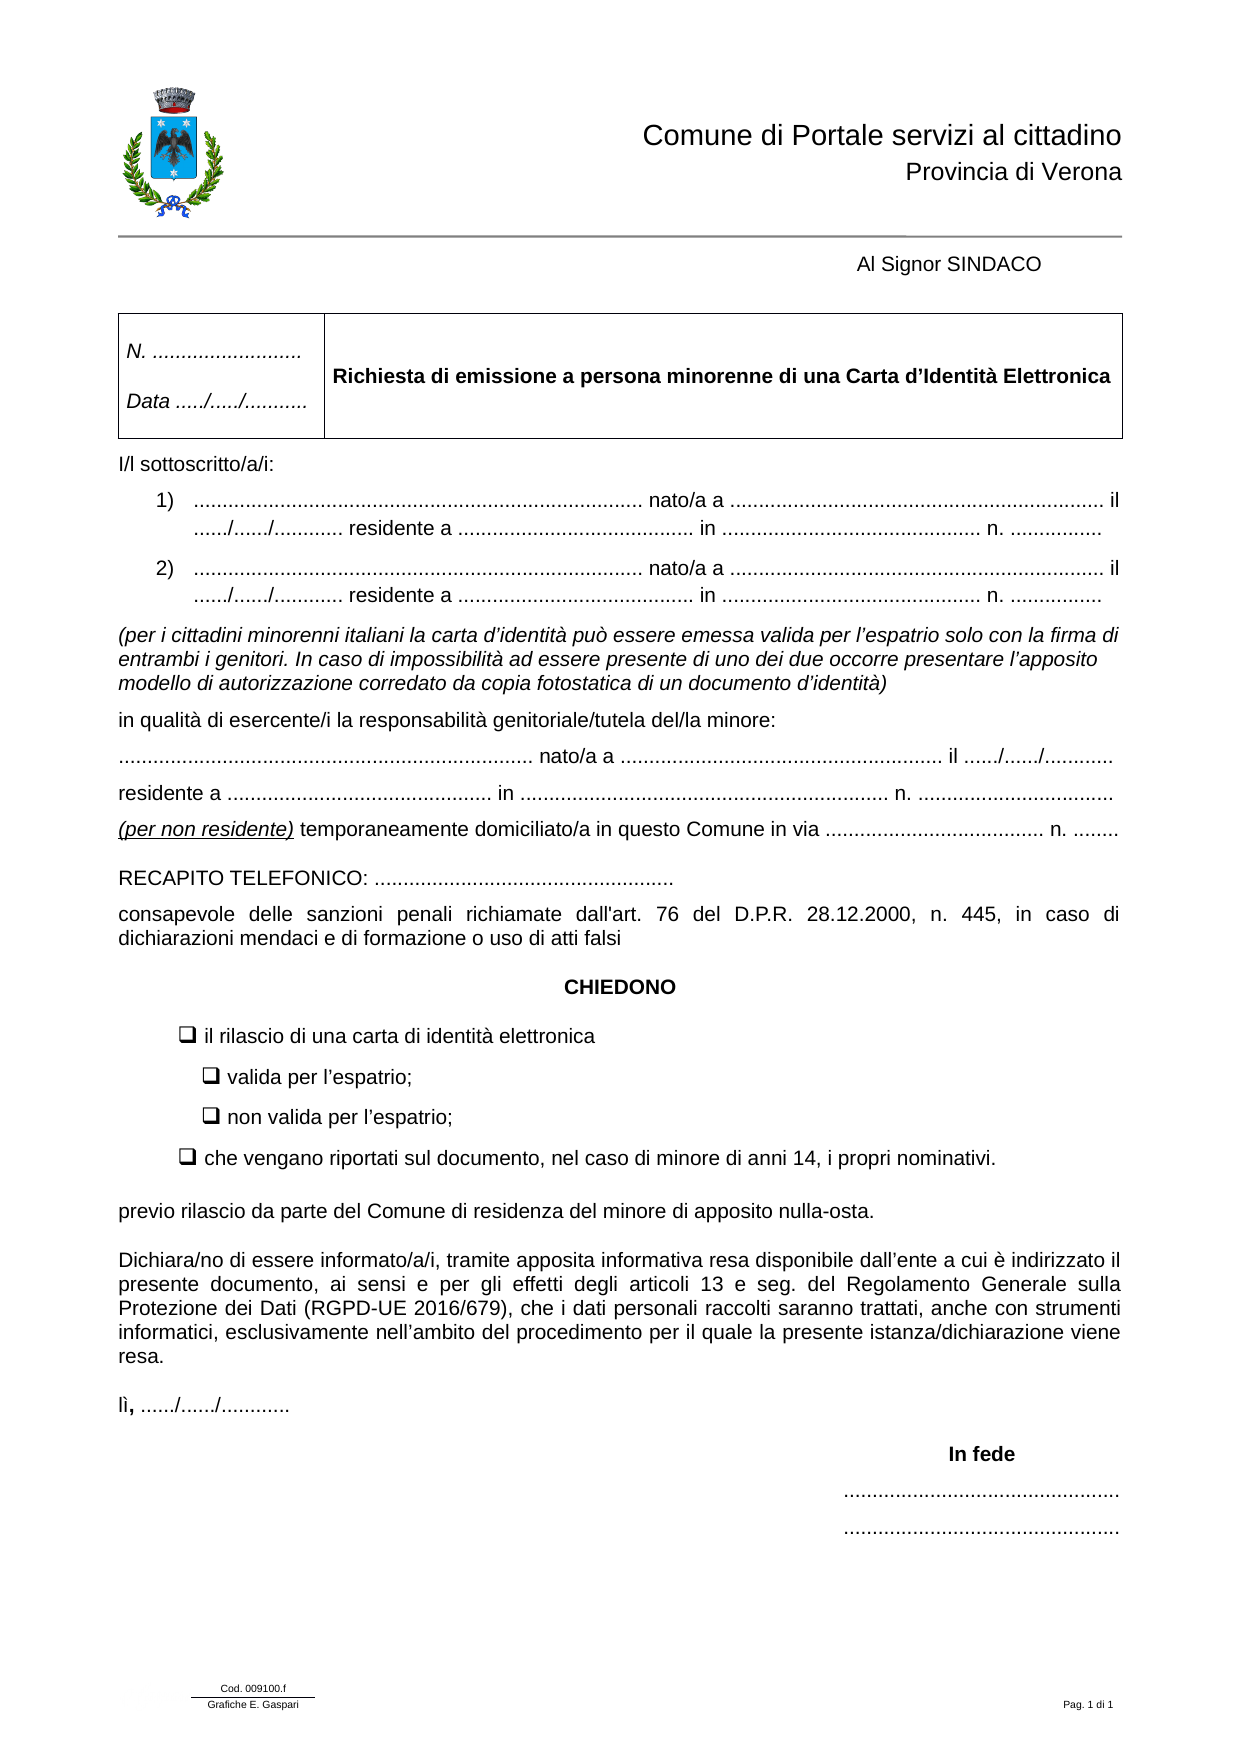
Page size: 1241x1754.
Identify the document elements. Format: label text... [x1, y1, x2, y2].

text CHIEDONO [118, 975, 1122, 999]
text residente a .............................................. in ................................................................ n. .................................. [118, 781, 1122, 804]
text ........................................................................ nato/a a ........................................................ il ....../....../............ [118, 744, 1122, 768]
text I/l sottoscritto/a/i: [118, 452, 1122, 476]
text (per non residente) temporaneamente domiciliato/a in questo Comune in via ...................................... n. ........ [118, 817, 1122, 841]
text previo rilascio da parte del Comune di residenza del minore di apposito nulla-osta. [118, 1199, 1122, 1223]
text in qualità di esercente/i la responsabilità genitoriale/tutela del/la minore: [118, 708, 1122, 732]
text consapevole delle sanzioni penali richiamate dall'art. 76 del D.P.R. 28.12.2000, n. 445, in caso di dichiarazioni mendaci e di formazione o uso di atti falsi [118, 902, 1122, 950]
picture [122, 87, 224, 219]
text  non valida per l’espatrio; [112, 1105, 1122, 1130]
table_header N. .......................... Data ...../...../........... [119, 314, 324, 438]
text  il rilascio di una carta di identità elettronica [177, 1024, 1122, 1048]
text Provincia di Verona [224, 157, 1122, 185]
text Al Signor SINDACO [857, 252, 1122, 276]
list .............................................................................. nato/a a ................................................................. il ....../....../............ residente a ......................................... in ............................................. n. ................ [156, 556, 1122, 607]
text (per i cittadini minorenni italiani la carta d’identità può essere emessa valida per l’espatrio solo con la firma di entrambi i genitori. In caso di impossibilità ad essere presente di uno dei due occorre presentare l’apposito modello di autorizzazione corredato da copia fotostatica di un documento d’identità) [118, 623, 1122, 695]
text ................................................ [118, 1515, 1122, 1539]
text  valida per l’espatrio; [112, 1064, 1122, 1089]
list .............................................................................. nato/a a ................................................................. il ....../....../............ residente a ......................................... in ............................................. n. ................ [156, 488, 1122, 540]
text In fede [118, 1442, 1122, 1466]
text ................................................ [118, 1478, 1122, 1502]
text  che vengano riportati sul documento, nel caso di minore di anni 14, i propri nominativi. [177, 1146, 1122, 1170]
text Dichiara/no di essere informato/a/i, tramite apposita informativa resa disponibile dall’ente a cui è indirizzato il presente documento, ai sensi e per gli effetti degli articoli 13 e seg. del Regolamento Generale sulla Protezione dei Dati (RGPD-UE 2016/679), che i dati personali raccolti saranno trattati, anche con strumenti informatici, esclusivamente nell’ambito del procedimento per il quale la presente istanza/dichiarazione viene resa. [118, 1248, 1122, 1368]
text Comune di Portale servizi al cittadino [224, 118, 1122, 152]
table_header Richiesta di emissione a persona minorenne di una Carta d’Identità Elettronica [325, 314, 1122, 438]
text RECAPITO TELEFONICO: .................................................... [118, 865, 1122, 889]
text lì, ....../....../............ [118, 1393, 1122, 1417]
